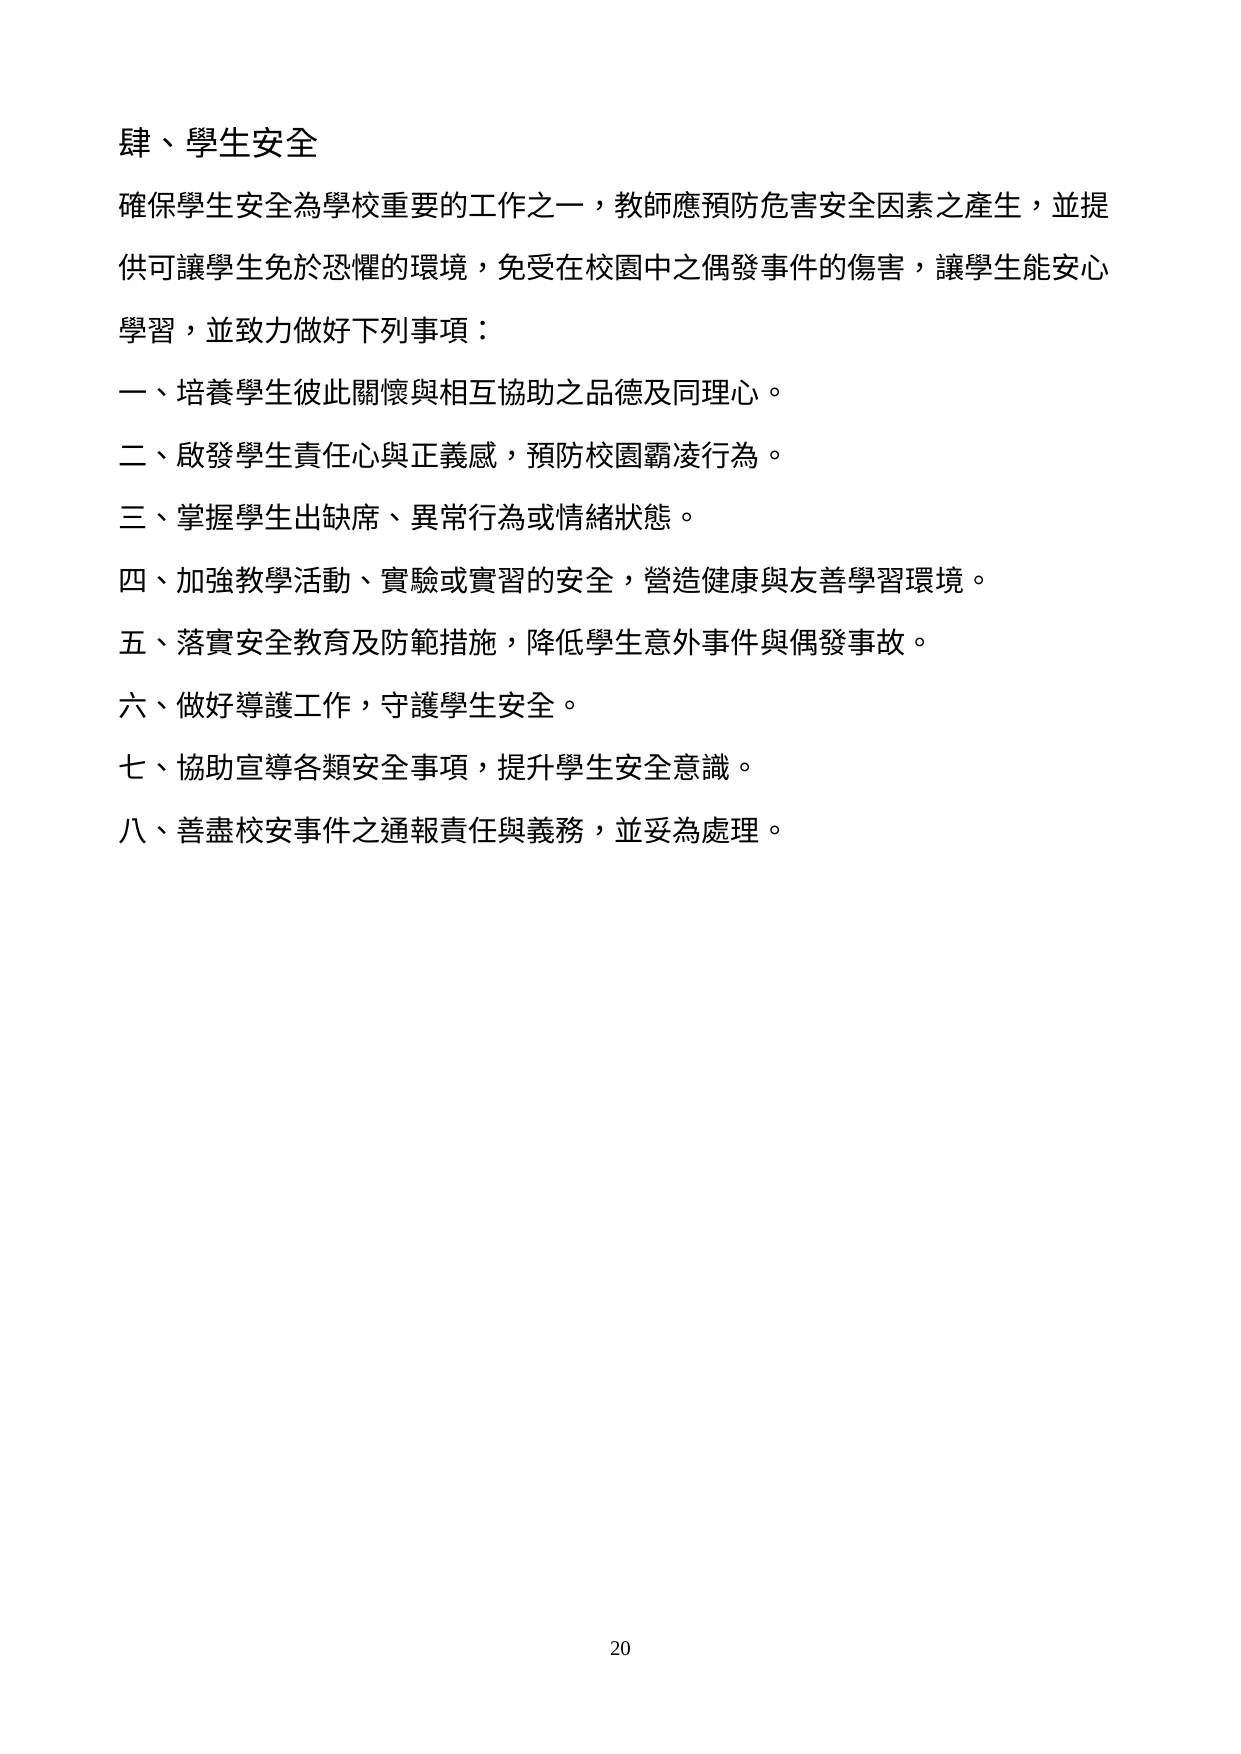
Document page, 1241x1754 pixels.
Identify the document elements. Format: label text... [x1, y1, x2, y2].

text 二、啟發學生責任心與正義感，預防校園霸凌行為。 [118, 412, 1122, 474]
text 三、掌握學生出缺席、異常行為或情緒狀態。 [118, 474, 1122, 537]
text 六、做好導護工作，守護學生安全。 [118, 662, 1122, 724]
text 一、培養學生彼此關懷與相互協助之品德及同理心。 [118, 349, 1122, 412]
text 八、善盡校安事件之通報責任與義務，並妥為處理。 [118, 787, 1122, 849]
text 四、加強教學活動、實驗或實習的安全，營造健康與友善學習環境。 [118, 537, 1122, 599]
text 肆、學生安全 [118, 99, 1122, 162]
text 確保學生安全為學校重要的工作之一，教師應預防危害安全因素之產生，並提供可讓學生免於恐懼的環境，免受在校園中之偶發事件的傷害，讓學生能安心學習，並致力做好下列事項： [118, 162, 1122, 349]
text 七、協助宣導各類安全事項，提升學生安全意識。 [118, 724, 1122, 787]
text 五、落實安全教育及防範措施，降低學生意外事件與偶發事故。 [118, 599, 1122, 662]
